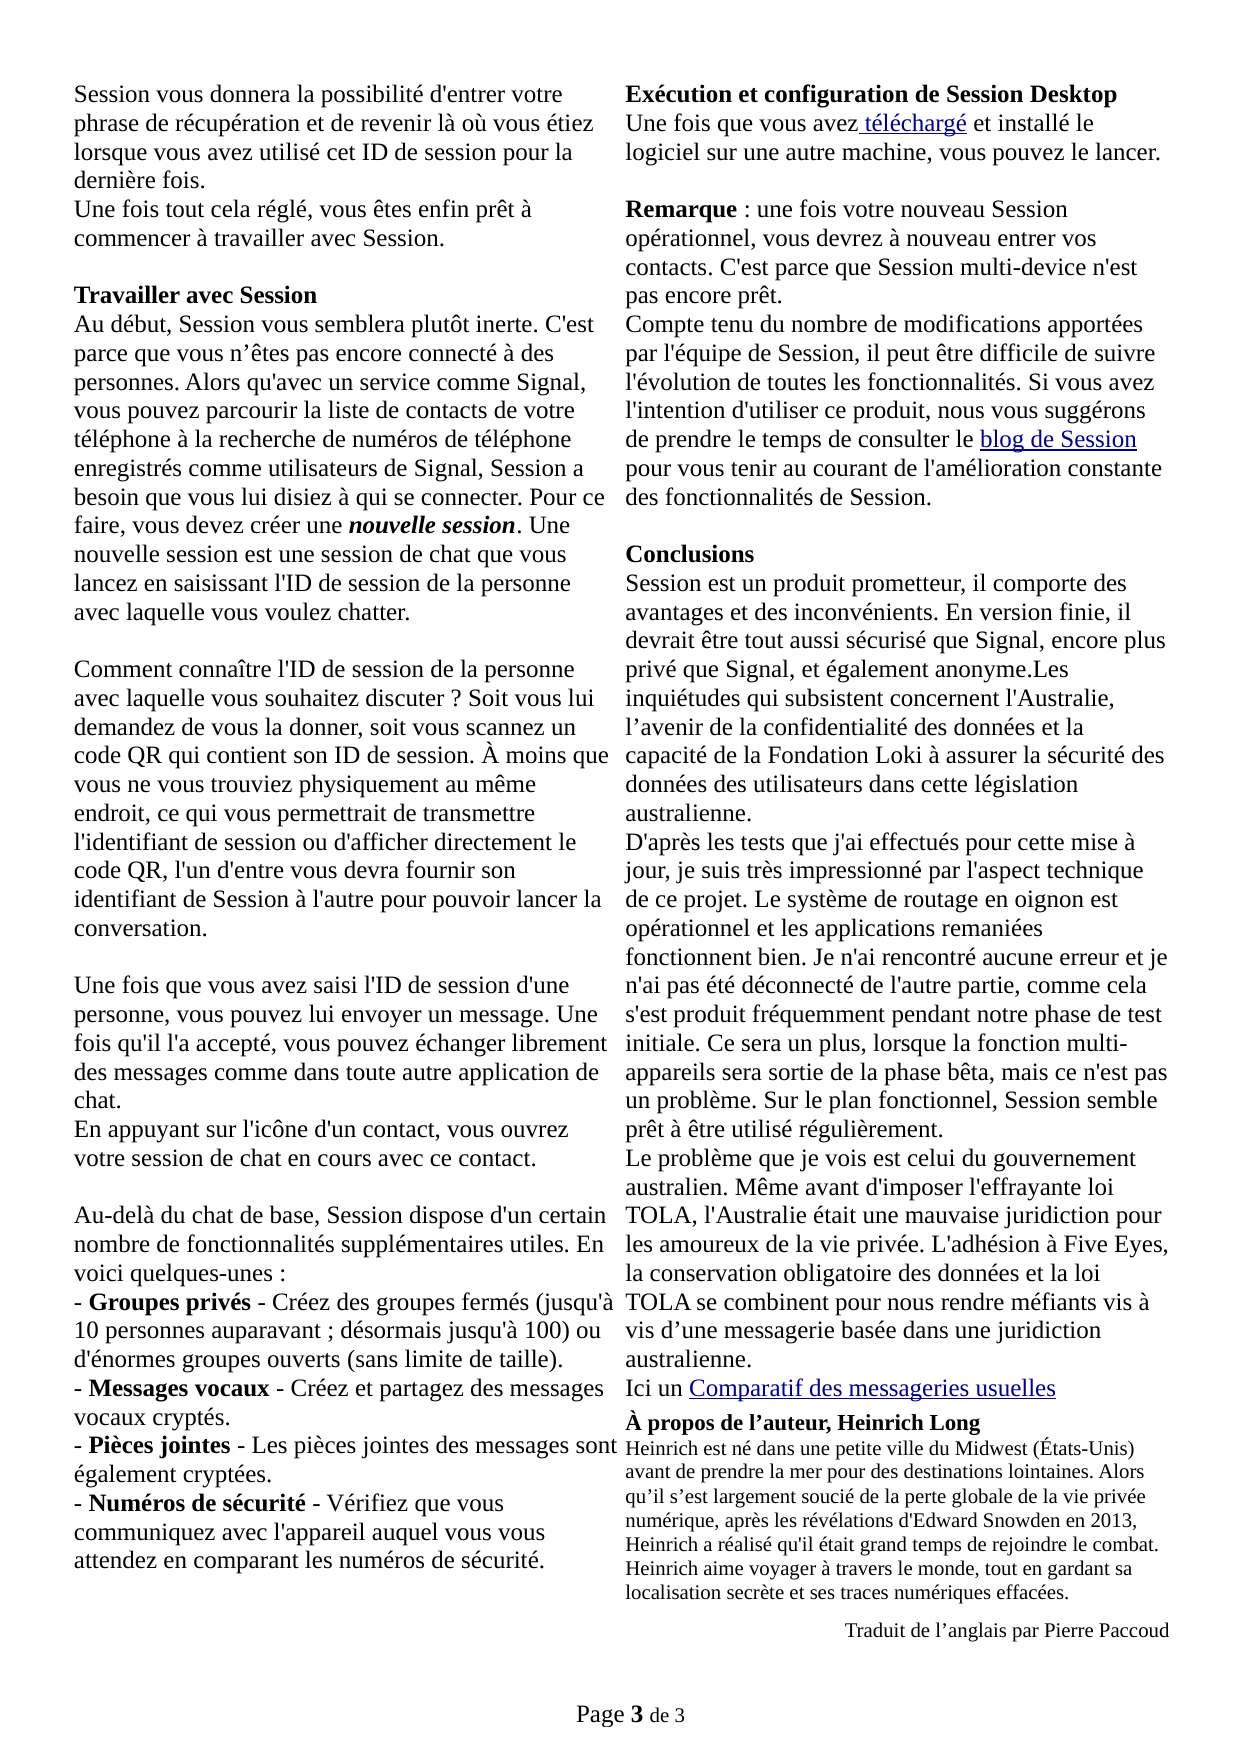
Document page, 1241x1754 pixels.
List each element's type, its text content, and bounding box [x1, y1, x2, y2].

text Exécution et configuration de Session Desktop [625, 79, 1169, 108]
text Au-delà du chat de base, Session dispose d'un certain nombre de fonctionnalités supplémentaires utiles. En voici quelques-unes : [74, 1201, 618, 1287]
text En appuyant sur l'icône d'un contact, vous ouvrez votre session de chat en cours avec ce contact. [74, 1114, 618, 1172]
text Session est un produit prometteur, il comporte des avantages et des inconvénients. En version finie, il devrait être tout aussi sécurisé que Signal, encore plus privé que Signal, et également anonyme.Les inquiétudes qui subsistent concernent l'Australie, l’avenir de la confidentialité des données et la capacité de la Fondation Loki à assurer la sécurité des données des utilisateurs dans cette législation australienne. [625, 568, 1169, 827]
text Conclusions [625, 539, 1169, 568]
text - Pièces jointes - Les pièces jointes des messages sont également cryptées. [74, 1431, 618, 1488]
text Session vous donnera la possibilité d'entrer votre phrase de récupération et de revenir là où vous étiez lorsque vous avez utilisé cet ID de session pour la dernière fois. [74, 79, 618, 194]
text À propos de l’auteur, Heinrich Long [625, 1409, 1169, 1435]
text Au début, Session vous semblera plutôt inerte. C'est parce que vous n’êtes pas encore connecté à des personnes. Alors qu'avec un service comme Signal, vous pouvez parcourir la liste de contacts de votre téléphone à la recherche de numéros de téléphone enregistrés comme utilisateurs de Signal, Session a besoin que vous lui disiez à qui se connecter. Pour ce faire, vous devez créer une nouvelle session. Une nouvelle session est une session de chat que vous lancez en saisissant l'ID de session de la personne avec laquelle vous voulez chatter. [74, 309, 618, 626]
text Une fois que vous avez téléchargé et installé le logiciel sur une autre machine, vous pouvez le lancer. [625, 108, 1169, 166]
text D'après les tests que j'ai effectués pour cette mise à jour, je suis très impressionné par l'aspect technique de ce projet. Le système de routage en oignon est opérationnel et les applications remaniées fonctionnent bien. Je n'ai rencontré aucune erreur et je n'ai pas été déconnecté de l'autre partie, comme cela s'est produit fréquemment pendant notre phase de test initiale. Ce sera un plus, lorsque la fonction multi-appareils sera sortie de la phase bêta, mais ce n'est pas un problème. Sur le plan fonctionnel, Session semble prêt à être utilisé régulièrement. [625, 827, 1169, 1143]
text Compte tenu du nombre de modifications apportées par l'équipe de Session, il peut être difficile de suivre l'évolution de toutes les fonctionnalités. Si vous avez l'intention d'utiliser ce produit, nous vous suggérons de prendre le temps de consulter le blog de Session pour vous tenir au courant de l'amélioration constante des fonctionnalités de Session. [625, 309, 1169, 511]
text Heinrich est né dans une petite ville du Midwest (États-Unis) avant de prendre la mer pour des destinations lointaines. Alors qu’il s’est largement soucié de la perte globale de la vie privée numérique, après les révélations d'Edward Snowden en 2013, Heinrich a réalisé qu'il était grand temps de rejoindre le combat. Heinrich aime voyager à travers le monde, tout en gardant sa localisation secrète et ses traces numériques effacées. [625, 1435, 1169, 1604]
text - Numéros de sécurité - Vérifiez que vous communiquez avec l'appareil auquel vous vous attendez en comparant les numéros de sécurité. [74, 1488, 618, 1574]
text Une fois que vous avez saisi l'ID de session d'une personne, vous pouvez lui envoyer un message. Une fois qu'il l'a accepté, vous pouvez échanger librement des messages comme dans toute autre application de chat. [74, 971, 618, 1114]
text Ici un Comparatif des messageries usuelles [625, 1373, 1169, 1402]
text Traduit de l’anglais par Pierre Paccoud [625, 1618, 1169, 1642]
text Le problème que je vois est celui du gouvernement australien. Même avant d'imposer l'effrayante loi TOLA, l'Australie était une mauvaise juridiction pour les amoureux de la vie privée. L'adhésion à Five Eyes, la conservation obligatoire des données et la loi TOLA se combinent pour nous rendre méfiants vis à vis d’une messagerie basée dans une juridiction australienne. [625, 1143, 1169, 1373]
text Une fois tout cela réglé, vous êtes enfin prêt à commencer à travailler avec Session. [74, 194, 618, 252]
text - Messages vocaux - Créez et partagez des messages vocaux cryptés. [74, 1373, 618, 1431]
text Travailler avec Session [74, 281, 618, 309]
text - Groupes privés - Créez des groupes fermés (jusqu'à 10 personnes auparavant ; désormais jusqu'à 100) ou d'énormes groupes ouverts (sans limite de taille). [74, 1287, 618, 1373]
text Comment connaître l'ID de session de la personne avec laquelle vous souhaitez discuter ? Soit vous lui demandez de vous la donner, soit vous scannez un code QR qui contient son ID de session. À moins que vous ne vous trouviez physiquement au même endroit, ce qui vous permettrait de transmettre l'identifiant de session ou d'afficher directement le code QR, l'un d'entre vous devra fournir son identifiant de Session à l'autre pour pouvoir lancer la conversation. [74, 654, 618, 942]
text Remarque : une fois votre nouveau Session opérationnel, vous devrez à nouveau entrer vos contacts. C'est parce que Session multi-device n'est pas encore prêt. [625, 194, 1169, 309]
